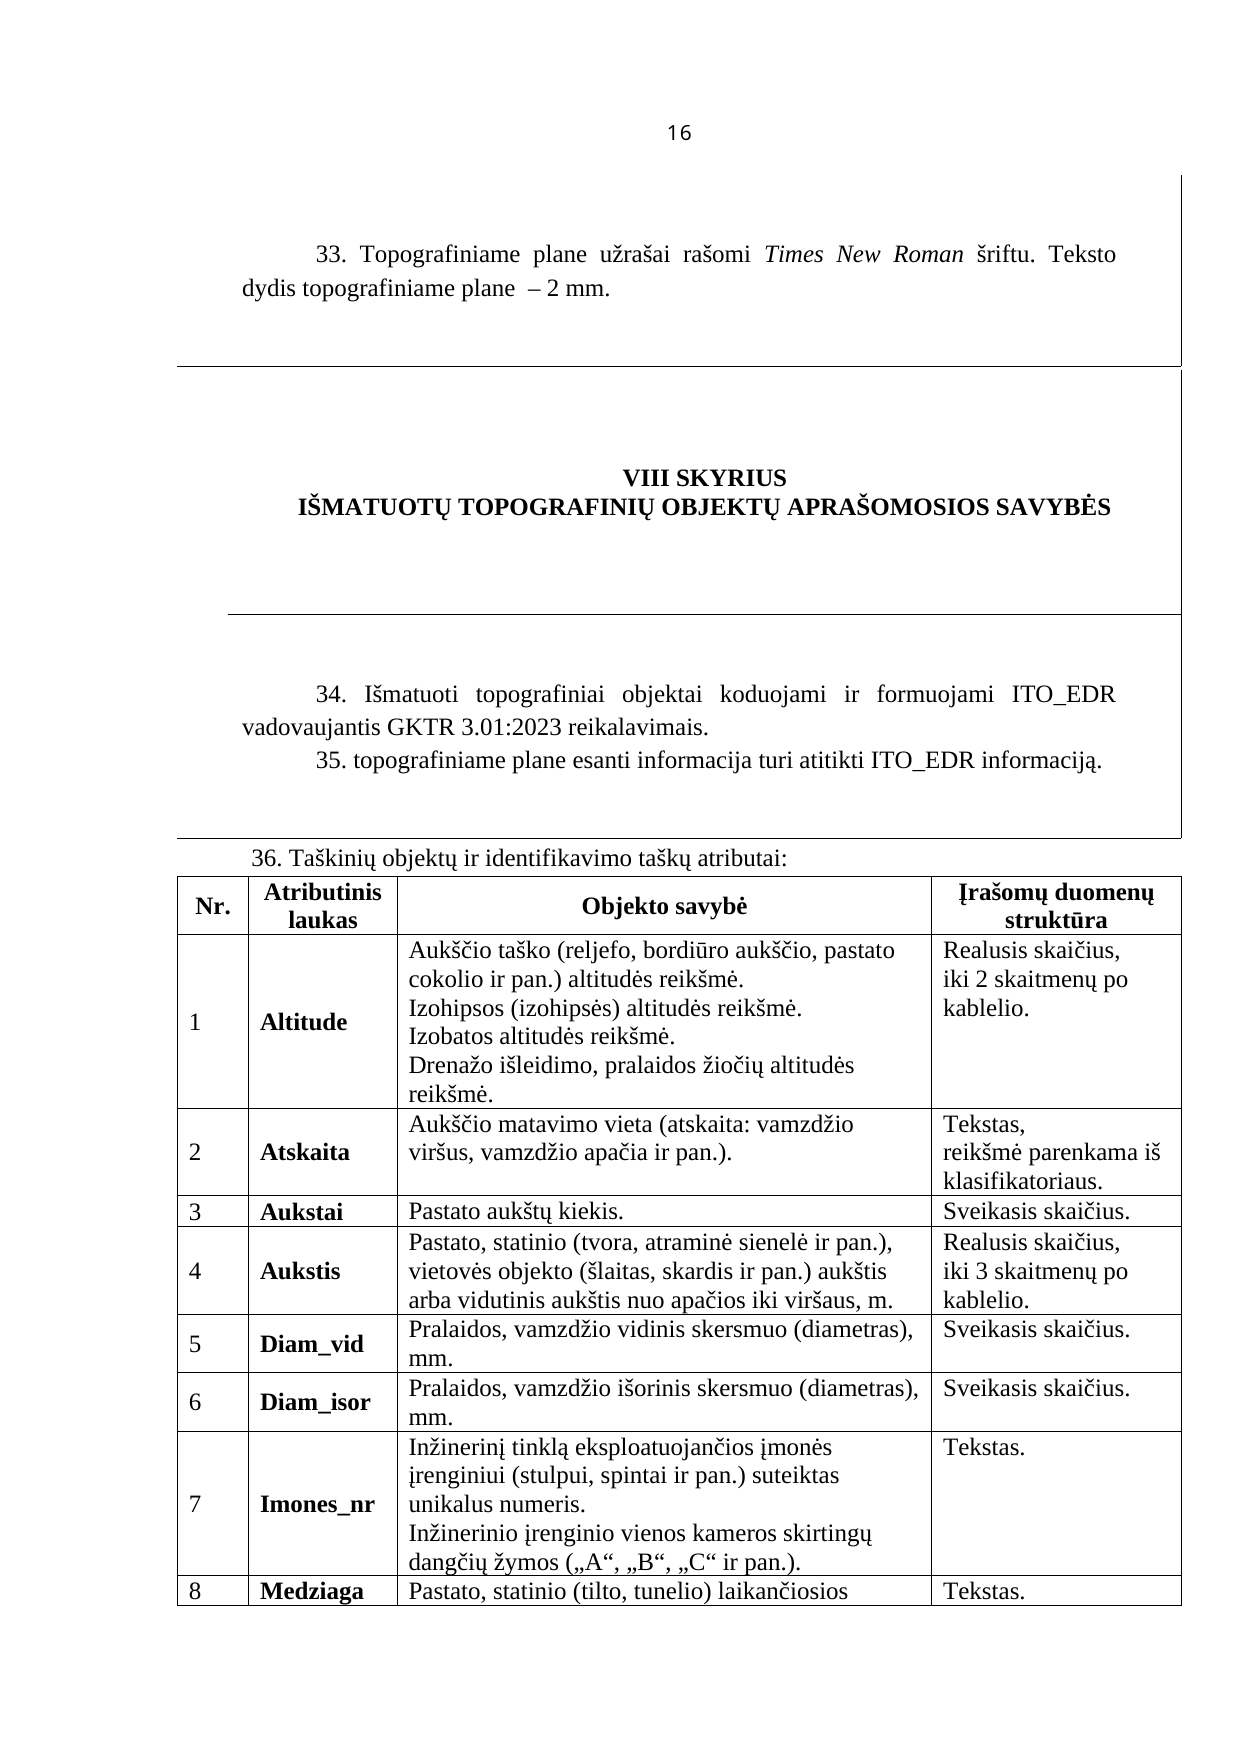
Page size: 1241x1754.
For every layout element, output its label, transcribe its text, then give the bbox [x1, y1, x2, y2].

table_cell Sveikasis skaičius. [932, 1373, 1181, 1431]
table_cell Sveikasis skaičius. [932, 1315, 1181, 1372]
table_cell Diam_isor [249, 1373, 397, 1431]
table_cell Tekstas, reikšmė parenkama iš klasifikatoriaus. [932, 1109, 1181, 1195]
table_cell Aukščio taško (reljefo, bordiūro aukščio, pastato cokolio ir pan.) altitudės reikšmė. Izohipsos (izohipsės) altitudės reikšmė. Izobatos altitudės reikšmė. Drenažo išleidimo, pralaidos žiočių altitudės reikšmė. [398, 935, 931, 1108]
table_cell Atskaita [249, 1109, 397, 1195]
table_cell Aukščio matavimo vieta (atskaita: vamzdžio viršus, vamzdžio apačia ir pan.). [398, 1109, 931, 1195]
table_cell Diam_vid [249, 1315, 397, 1372]
table_cell Pralaidos, vamzdžio išorinis skersmuo (diametras), mm. [398, 1373, 931, 1431]
table_header Atributinis laukas [249, 877, 397, 934]
table_header Nr. [178, 877, 248, 934]
table_cell Pastato aukštų kiekis. [398, 1196, 931, 1226]
text 35. topografiniame plane esanti informacija turi atitikti ITO_EDR informaciją. [177, 680, 1181, 838]
table_cell Medziaga [249, 1576, 397, 1605]
table_cell 8 [178, 1576, 248, 1605]
table_cell Pastato, statinio (tvora, atraminė sienelė ir pan.), vietovės objekto (šlaitas, skardis ir pan.) aukštis arba vidutinis aukštis nuo apačios iki viršaus, m. [398, 1227, 931, 1313]
text 36. Taškinių objektų ir identifikavimo taškų atributai: [177, 843, 1181, 871]
table_cell Aukstai [249, 1196, 397, 1226]
table_cell 5 [178, 1315, 248, 1372]
text VIII SKYRIUS [228, 463, 1181, 492]
text 33. Topografiniame plane užrašai rašomi Times New Roman šriftu. Teksto dydis topografiniame plane – 2 mm. [177, 175, 1181, 366]
table_cell Aukstis [249, 1227, 397, 1313]
table_cell 3 [178, 1196, 248, 1226]
table_cell 4 [178, 1227, 248, 1313]
text IŠMATUOTŲ TOPOGRAFINIŲ OBJEKTŲ APRAŠOMOSIOS SAVYBĖS [228, 492, 1181, 521]
table_cell 6 [178, 1373, 248, 1431]
table_header Įrašomų duomenų struktūra [932, 877, 1181, 934]
table_cell Realusis skaičius, iki 2 skaitmenų po kablelio. [932, 935, 1181, 1108]
table_cell Inžinerinį tinklą eksploatuojančios įmonės įrenginiui (stulpui, spintai ir pan.) suteiktas unikalus numeris. Inžinerinio įrenginio vienos kameros skirtingų dangčių žymos („A“, „B“, „C“ ir pan.). [398, 1432, 931, 1575]
table_cell 1 [178, 935, 248, 1108]
table_cell Pralaidos, vamzdžio vidinis skersmuo (diametras), mm. [398, 1315, 931, 1372]
table_cell Altitude [249, 935, 397, 1108]
table_cell Sveikasis skaičius. [932, 1196, 1181, 1226]
table_cell 2 [178, 1109, 248, 1195]
table_cell Tekstas. [932, 1432, 1181, 1575]
table_cell Tekstas. [932, 1576, 1181, 1605]
text 34. Išmatuoti topografiniai objektai koduojami ir formuojami ITO_EDR vadovaujantis GKTR 3.01:2023 reikalavimais. [177, 614, 1181, 680]
table_cell Pastato, statinio (tilto, tunelio) laikančiosios [398, 1576, 931, 1605]
table_cell 7 [178, 1432, 248, 1575]
table_header Objekto savybė [398, 877, 931, 934]
table_cell Realusis skaičius, iki 3 skaitmenų po kablelio. [932, 1227, 1181, 1313]
table_cell Imones_nr [249, 1432, 397, 1575]
